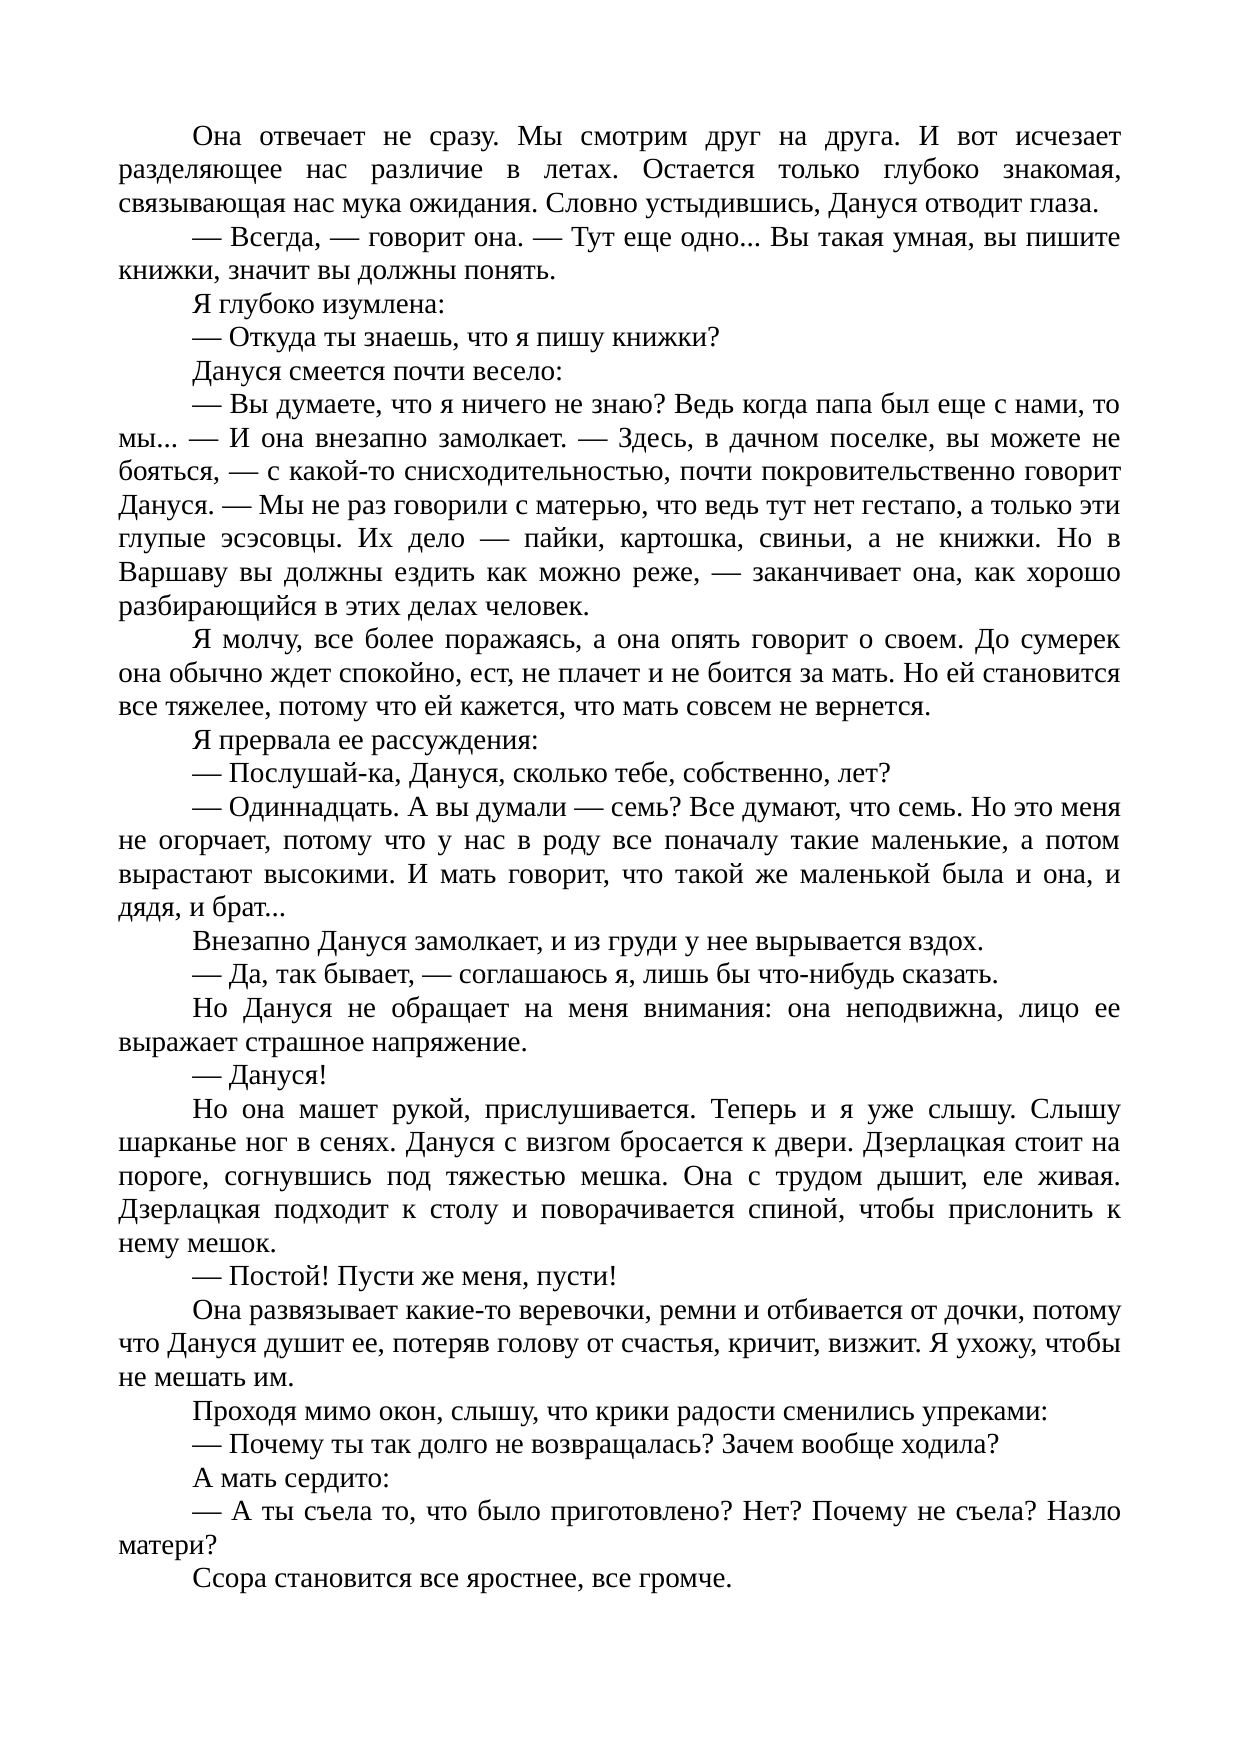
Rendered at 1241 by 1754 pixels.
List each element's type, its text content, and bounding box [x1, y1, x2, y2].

text Дануся смеется почти весело: [118, 353, 1122, 386]
text — Дануся! [118, 1057, 1122, 1091]
text Внезапно Дануся замолкает, и из груди у нее вырывается вздох. [118, 923, 1122, 957]
text Проходя мимо окон, слышу, что крики радости сменились упреками: [118, 1393, 1122, 1426]
text — Послушай-ка, Дануся, сколько тебе, собственно, лет? [118, 755, 1122, 789]
text — Вы думаете, что я ничего не знаю? Ведь когда папа был еще с нами, то мы... — И она внезапно замолкает. — Здесь, в дачном поселке, вы можете не бояться, — с какой-то снисходительностью, почти покровительственно говорит Дануся. — Мы не раз говорили с матерью, что ведь тут нет гестапо, а только эти глупые эсэсовцы. Их дело — пайки, картошка, свиньи, а не книжки. Но в Варшаву вы должны ездить как можно реже, — заканчивает она, как хорошо разбирающийся в этих делах человек. [118, 386, 1122, 621]
text — Откуда ты знаешь, что я пишу книжки? [118, 319, 1122, 353]
text Я прервала ее рассуждения: [118, 722, 1122, 755]
text Ссора становится все яростнее, все громче. [118, 1560, 1122, 1594]
text А мать сердито: [118, 1460, 1122, 1493]
text Я глубоко изумлена: [118, 286, 1122, 319]
text — Постой! Пусти же меня, пусти! [118, 1258, 1122, 1292]
text — Всегда, — говорит она. — Тут еще одно... Вы такая умная, вы пишите книжки, значит вы должны понять. [118, 219, 1122, 286]
text — Почему ты так долго не возвращалась? Зачем вообще ходила? [118, 1426, 1122, 1460]
text Она развязывает какие-то веревочки, ремни и отбивается от дочки, потому что Дануся душит ее, потеряв голову от счастья, кричит, визжит. Я ухожу, чтобы не мешать им. [118, 1292, 1122, 1393]
text Но она машет рукой, прислушивается. Теперь и я уже слышу. Слышу шарканье ног в сенях. Дануся с визгом бросается к двери. Дзерлацкая стоит на пороге, согнувшись под тяжестью мешка. Она с трудом дышит, еле живая. Дзерлацкая подходит к столу и поворачивается спиной, чтобы прислонить к нему мешок. [118, 1091, 1122, 1258]
text Я молчу, все более поражаясь, а она опять говорит о своем. До сумерек она обычно ждет спокойно, ест, не плачет и не боится за мать. Но ей становится все тяжелее, потому что ей кажется, что мать совсем не вернется. [118, 621, 1122, 722]
text — Да, так бывает, — соглашаюсь я, лишь бы что-нибудь сказать. [118, 957, 1122, 990]
text — А ты съела то, что было приготовлено? Нет? Почему не съела? Назло матери? [118, 1493, 1122, 1560]
text — Одиннадцать. А вы думали — семь? Все думают, что семь. Но это меня не огорчает, потому что у нас в роду все поначалу такие маленькие, а потом вырастают высокими. И мать говорит, что такой же маленькой была и она, и дядя, и брат... [118, 789, 1122, 923]
text Она отвечает не сразу. Мы смотрим друг на друга. И вот исчезает разделяющее нас различие в летах. Остается только глубоко знакомая, связывающая нас мука ожидания. Словно устыдившись, Дануся отводит глаза. [118, 118, 1122, 219]
text Но Дануся не обращает на меня внимания: она неподвижна, лицо ее выражает страшное напряжение. [118, 990, 1122, 1057]
